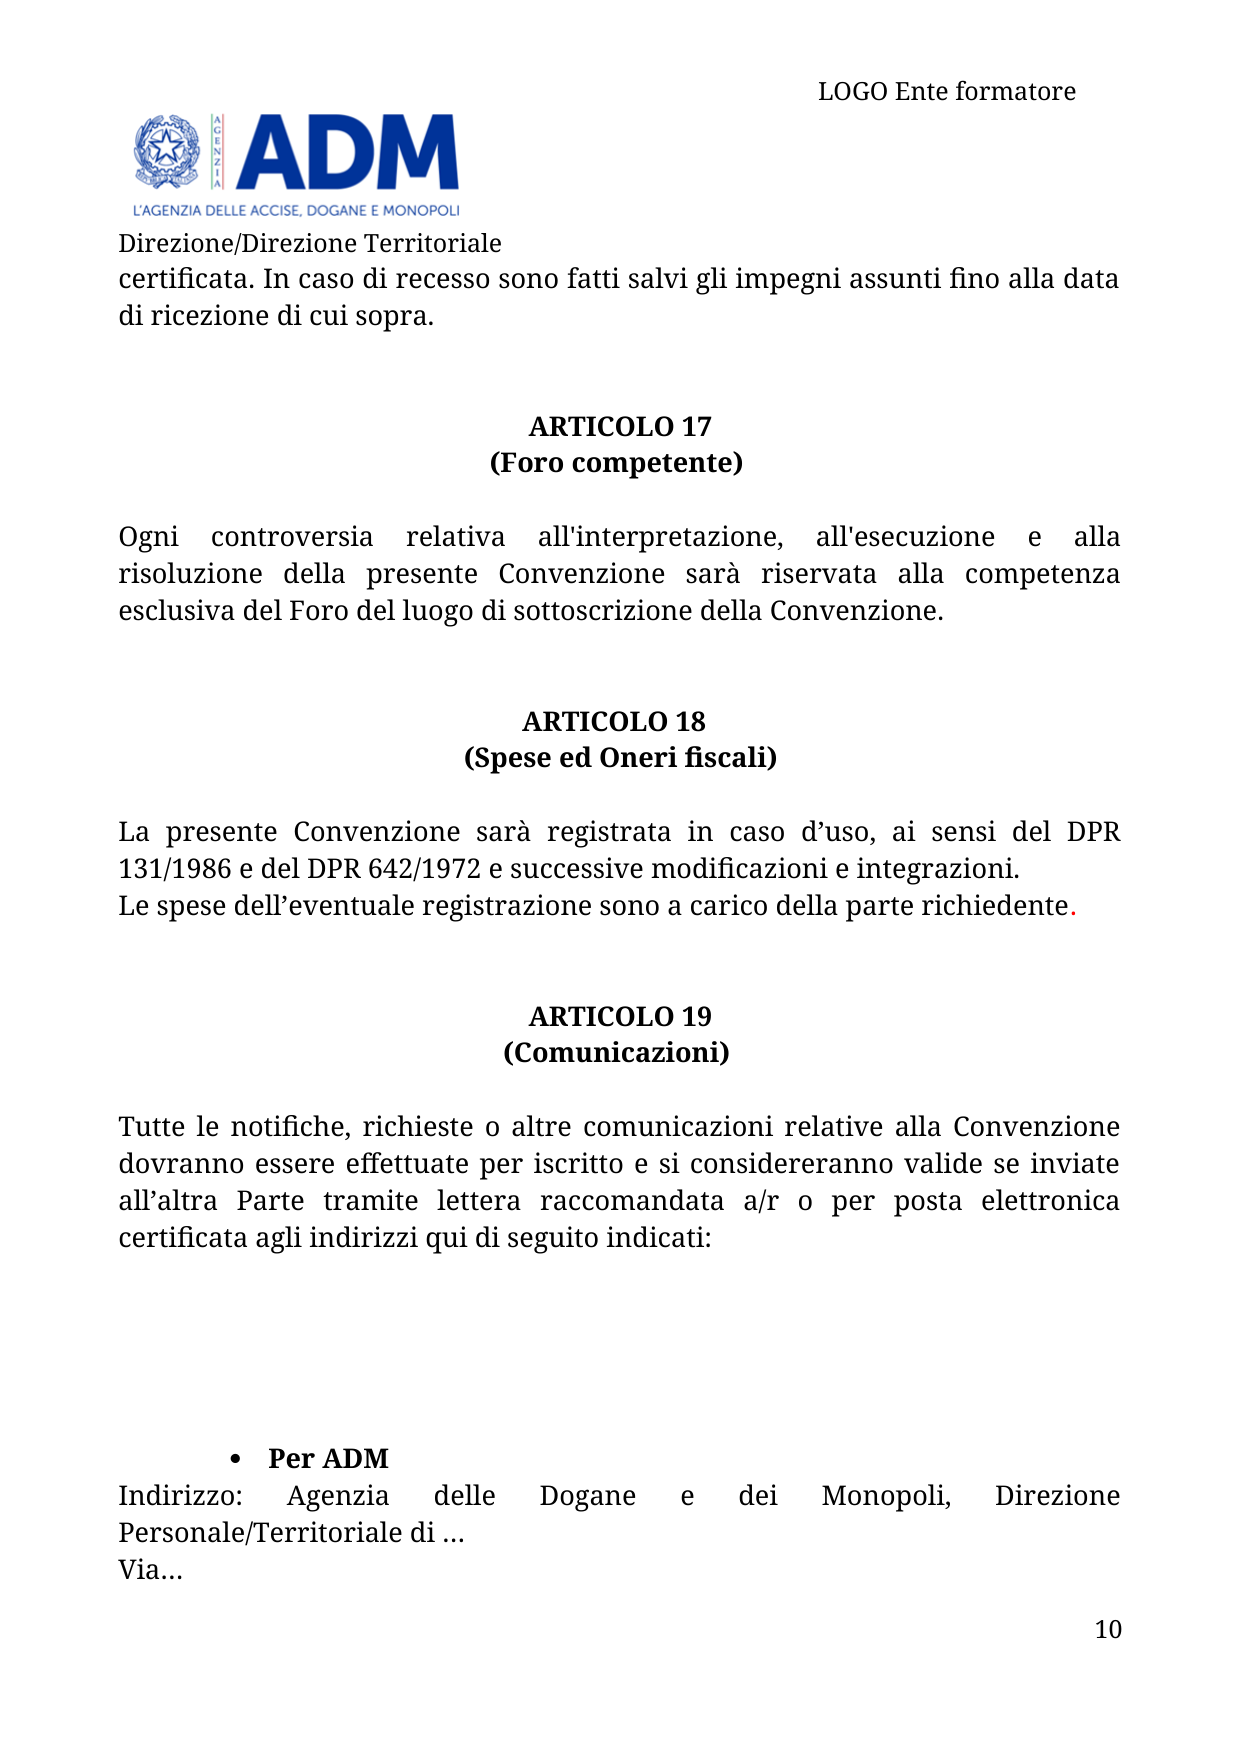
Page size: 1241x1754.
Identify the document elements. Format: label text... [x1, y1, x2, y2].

text Indirizzo: Agenzia delle Dogane e dei Monopoli, Direzione Personale/Territoriale di … [118, 1476, 1122, 1550]
list Per ADM [231, 1439, 1122, 1476]
text ARTICOLO 17 [118, 407, 1122, 444]
text (Foro competente) [118, 444, 1122, 481]
text La presente Convenzione sarà registrata in caso d’uso, ai sensi del DPR 131/1986 e del DPR 642/1972 e successive modificazioni e integrazioni. [118, 813, 1122, 886]
text (Spese ed Oneri fiscali) [118, 739, 1122, 776]
text Ogni controversia relativa all'interpretazione, all'esecuzione e alla risoluzione della presente Convenzione sarà riservata alla competenza esclusiva del Foro del luogo di sottoscrizione della Convenzione. [118, 518, 1122, 628]
text certificata. In caso di recesso sono fatti salvi gli impegni assunti fino alla data di ricezione di cui sopra. [118, 259, 1122, 333]
text Le spese dell’eventuale registrazione sono a carico della parte richiedente. [118, 886, 1122, 923]
text Tutte le notifiche, richieste o altre comunicazioni relative alla Convenzione dovranno essere effettuate per iscritto e si considereranno valide se inviate all’altra Parte tramite lettera raccomandata a/r o per posta elettronica certificata agli indirizzi qui di seguito indicati: [118, 1108, 1122, 1255]
text (Comunicazioni) [118, 1034, 1122, 1071]
text ARTICOLO 18 [487, 702, 1122, 739]
text Via… [118, 1550, 1122, 1587]
text ARTICOLO 19 [118, 997, 1122, 1034]
